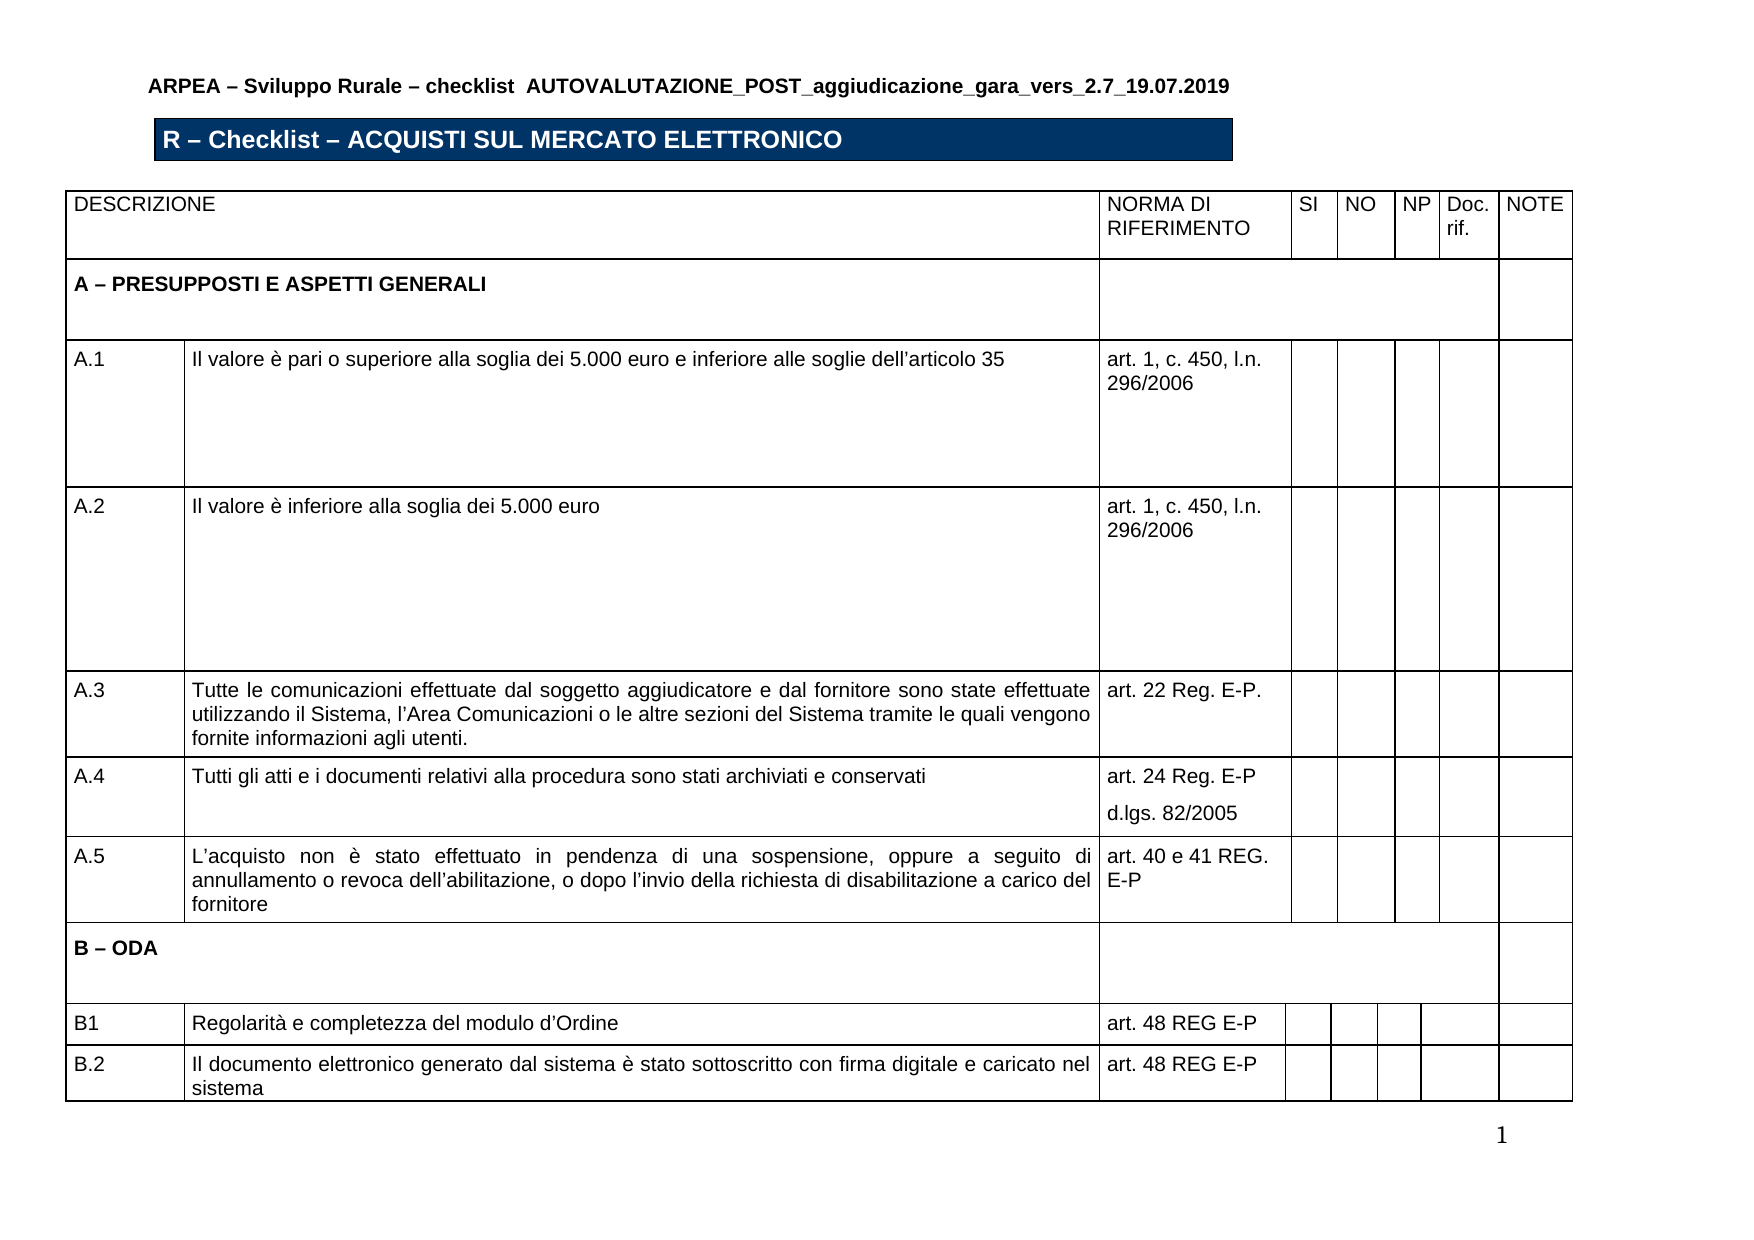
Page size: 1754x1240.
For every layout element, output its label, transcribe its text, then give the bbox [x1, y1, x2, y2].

table_cell art. 48 REG E-P [1100, 1046, 1285, 1100]
table_cell Il valore è pari o superiore alla soglia dei 5.000 euro e inferiore alle soglie dell’articolo 35 [185, 341, 1099, 486]
table_cell Il valore è inferiore alla soglia dei 5.000 euro [185, 488, 1099, 670]
table_header NORMA DI RIFERIMENTO [1100, 192, 1291, 258]
table_cell [1440, 672, 1498, 756]
table_cell [1500, 837, 1572, 922]
table_cell [1500, 1046, 1572, 1100]
table_cell A.3 [67, 672, 184, 756]
table_cell [1292, 837, 1337, 922]
table_cell [1338, 758, 1394, 836]
table_cell [1332, 1046, 1377, 1100]
table_cell [1396, 758, 1439, 836]
table_cell [1338, 672, 1394, 756]
table_cell Regolarità e completezza del modulo d’Ordine [185, 1004, 1099, 1044]
table_cell [1286, 1046, 1330, 1100]
table_cell art. 24 Reg. E-P d.lgs. 82/2005 [1100, 758, 1291, 836]
table_cell [1292, 672, 1337, 756]
table_cell [1338, 837, 1394, 922]
table_cell [1500, 341, 1572, 486]
table_cell [1500, 1004, 1572, 1044]
table_cell B1 [67, 1004, 184, 1044]
table_cell A.2 [67, 488, 184, 670]
table_cell [1440, 837, 1498, 922]
table_cell [1292, 341, 1337, 486]
table_cell [1440, 488, 1498, 670]
table_cell [1440, 758, 1498, 836]
table_cell [1292, 488, 1337, 670]
table_cell [1422, 1046, 1498, 1100]
table_cell [1396, 488, 1439, 670]
table_cell [1422, 1004, 1498, 1044]
table_header NP [1396, 192, 1439, 258]
table_cell A.5 [67, 837, 184, 922]
table_cell A.4 [67, 758, 184, 836]
table_cell [1378, 1046, 1420, 1100]
table_cell B.2 [67, 1046, 184, 1100]
table_cell [1500, 672, 1572, 756]
table_cell [1500, 758, 1572, 836]
table_header Doc. rif. [1440, 192, 1498, 258]
table_cell [1500, 488, 1572, 670]
table_cell Il documento elettronico generato dal sistema è stato sottoscritto con firma digitale e caricato nel sistema [185, 1046, 1099, 1100]
table_cell art. 22 Reg. E-P. [1100, 672, 1291, 756]
table_cell art. 48 REG E-P [1100, 1004, 1285, 1044]
table_header DESCRIZIONE [67, 192, 1099, 258]
table_cell [1396, 341, 1439, 486]
table_cell [1338, 341, 1394, 486]
table_header NOTE [1500, 192, 1572, 258]
table_cell A – PRESUPPOSTI E ASPETTI GENERALI [67, 260, 1099, 339]
table_cell B – ODA [67, 923, 1099, 1003]
table_cell [1286, 1004, 1330, 1044]
table_cell [1338, 488, 1394, 670]
table_cell Tutte le comunicazioni effettuate dal soggetto aggiudicatore e dal fornitore sono state effettuate utilizzando il Sistema, l’Area Comunicazioni o le altre sezioni del Sistema tramite le quali vengono fornite informazioni agli utenti. [185, 672, 1099, 756]
table_cell Tutti gli atti e i documenti relativi alla procedura sono stati archiviati e conservati [185, 758, 1099, 836]
table_cell [1378, 1004, 1420, 1044]
table_cell A.1 [67, 341, 184, 486]
table_header R – Checklist – ACQUISTI SUL MERCATO ELETTRONICO [156, 119, 1232, 160]
table_cell L’acquisto non è stato effettuato in pendenza di una sospensione, oppure a seguito di annullamento o revoca dell’abilitazione, o dopo l’invio della richiesta di disabilitazione a carico del fornitore [185, 837, 1099, 922]
table_cell [1396, 672, 1439, 756]
table_cell [1100, 260, 1498, 339]
table_header SI [1292, 192, 1337, 258]
table_cell art. 40 e 41 REG. E-P [1100, 837, 1291, 922]
table_cell [1440, 341, 1498, 486]
table_cell [1100, 923, 1498, 1003]
table_cell art. 1, c. 450, l.n. 296/2006 [1100, 488, 1291, 670]
table_cell [1292, 758, 1337, 836]
table_cell [1500, 260, 1572, 339]
table_cell art. 1, c. 450, l.n. 296/2006 [1100, 341, 1291, 486]
table_cell [1500, 923, 1572, 1003]
table_header NO [1338, 192, 1394, 258]
table_cell [1396, 837, 1439, 922]
table_cell [1332, 1004, 1377, 1044]
